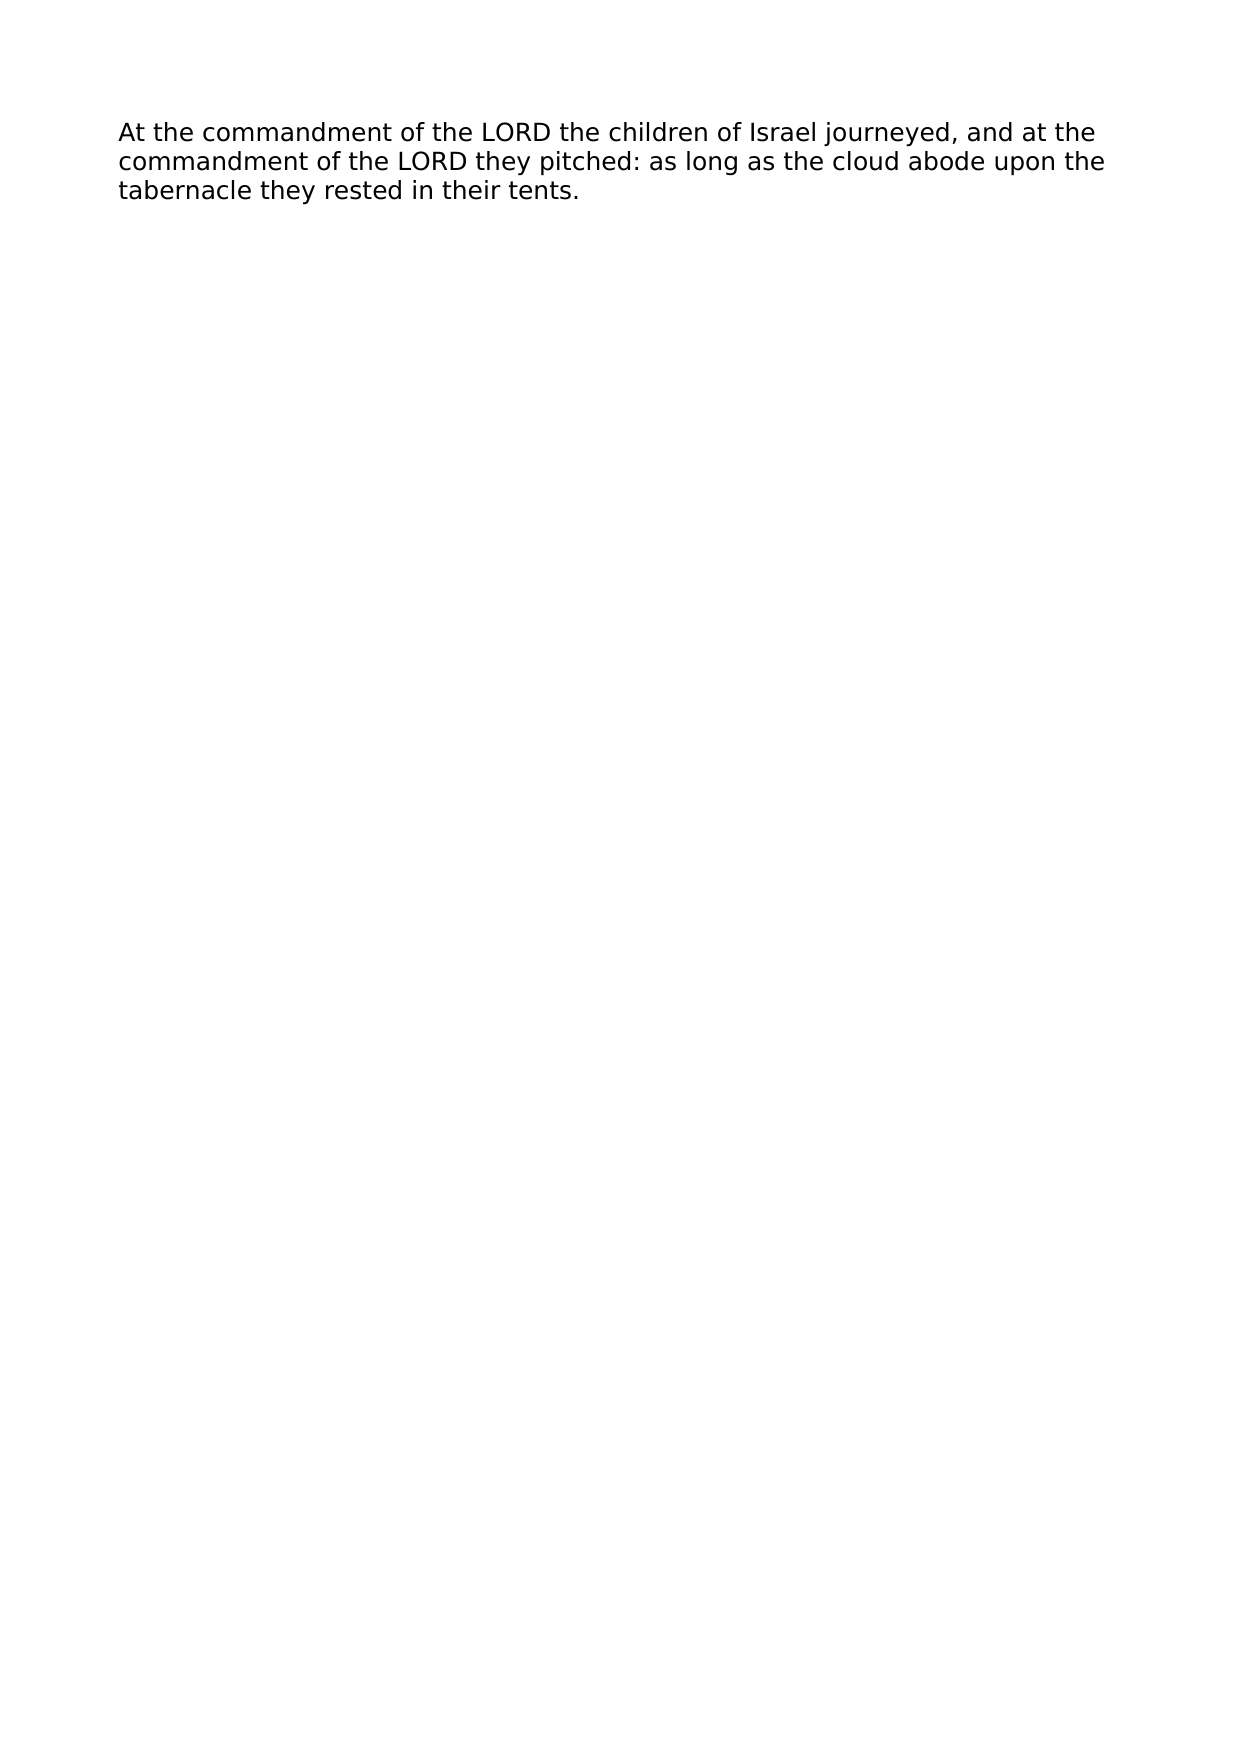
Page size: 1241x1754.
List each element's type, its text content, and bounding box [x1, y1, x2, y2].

text At the commandment of the LORD the children of Israel journeyed, and at the commandment of the LORD they pitched: as long as the cloud abode upon the tabernacle they rested in their tents. [118, 118, 1122, 206]
